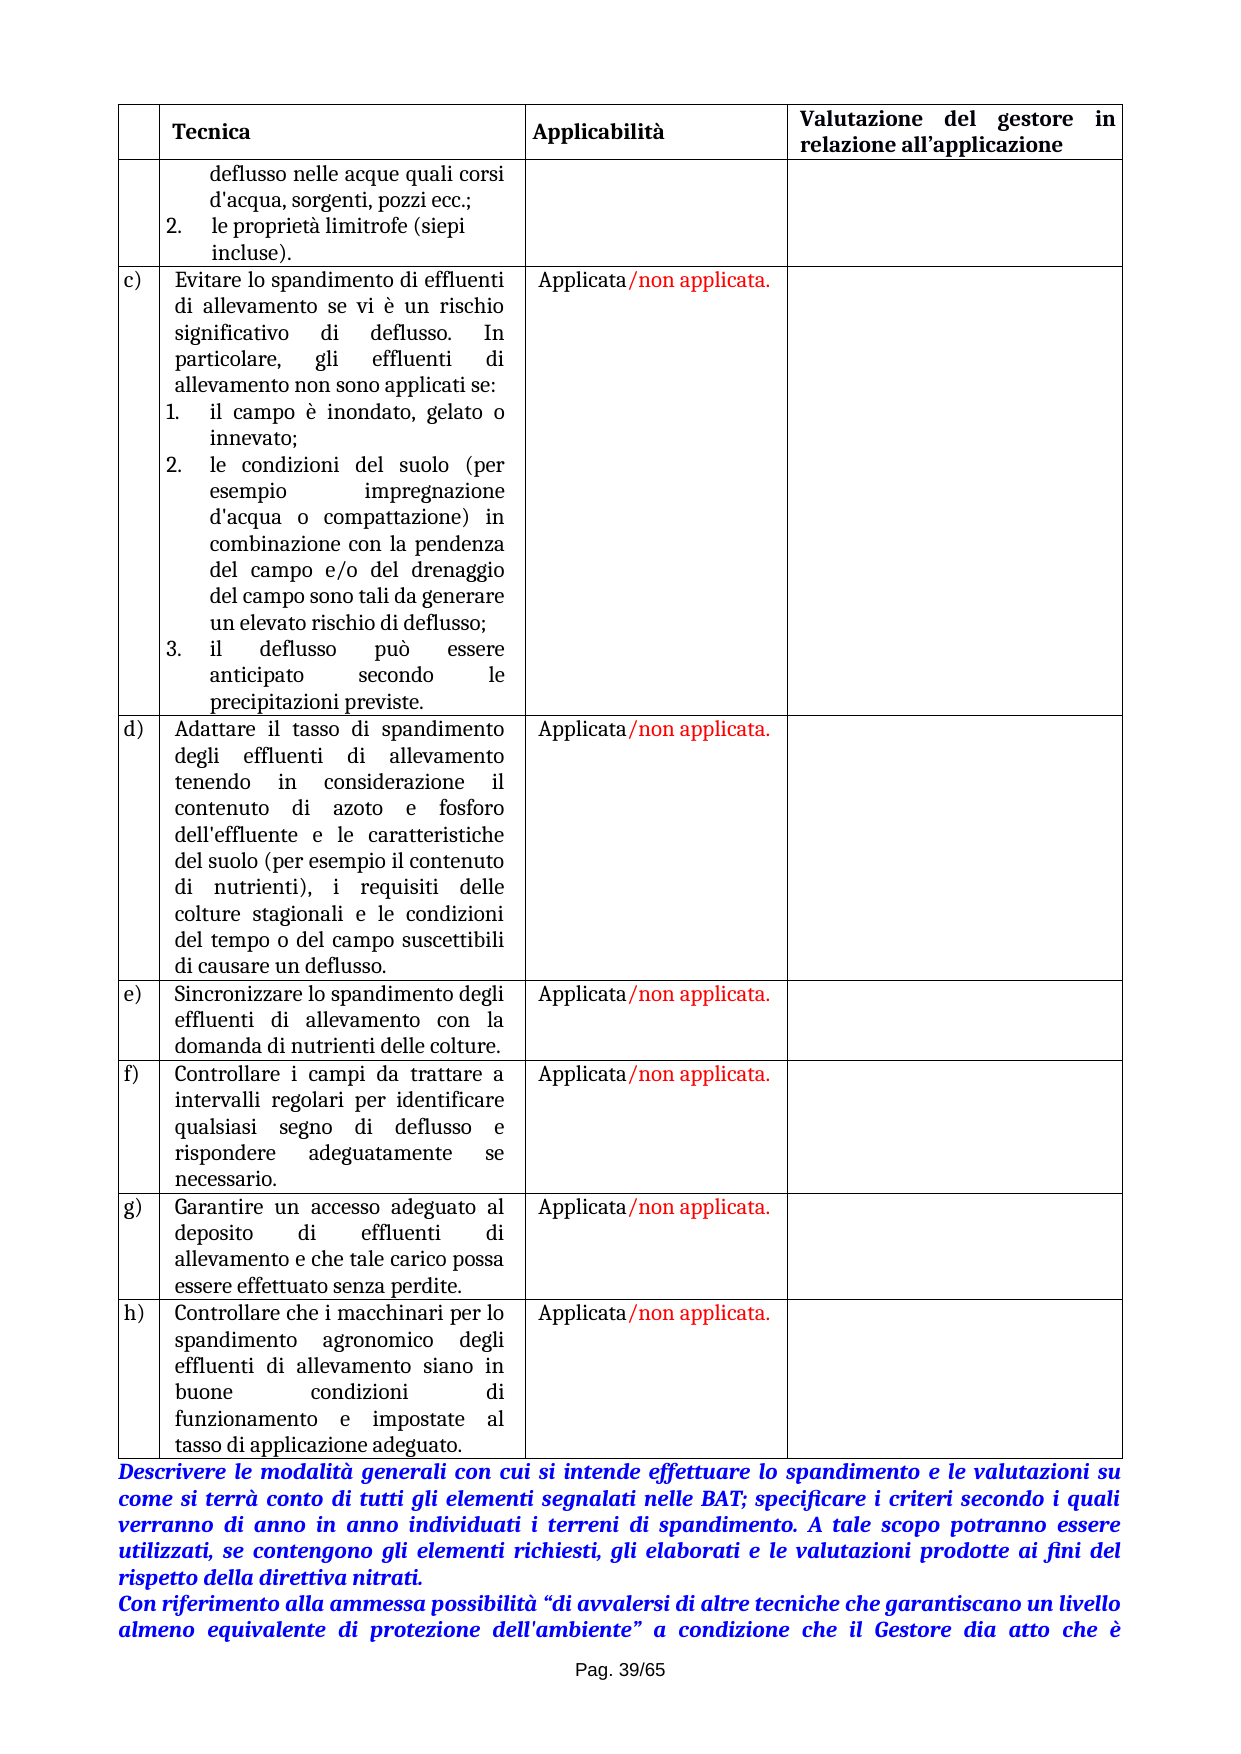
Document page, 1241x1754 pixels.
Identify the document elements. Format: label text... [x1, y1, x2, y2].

table_cell Applicata/non applicata. [526, 1061, 787, 1192]
table_cell [788, 160, 1122, 266]
table_cell [526, 160, 787, 266]
table_cell [119, 160, 159, 266]
table_cell Controllare i campi da trattare a intervalli regolari per identificare qualsiasi segno di deflusso e rispondere adeguatamente se necessario. [160, 1061, 525, 1192]
table_header Valutazione del gestore in relazione all’applicazione [788, 105, 1122, 159]
table_header [160, 160, 196, 213]
table_cell f) [119, 1061, 159, 1192]
table_header le condizioni del suolo (per esempio impregnazione d'acqua o compattazione) in combinazione con la pendenza del campo e/o del drenaggio del campo sono tali da generare un elevato rischio di deflusso; [196, 451, 525, 636]
table_header Applicabilità [526, 105, 787, 159]
table_header 2. [160, 451, 196, 636]
text Con riferimento alla ammessa possibilità “di avvalersi di altre tecniche che garantiscano un livello almeno equivalente di protezione dell'ambiente” a condizione che il Gestore dia atto che è [118, 1591, 1122, 1644]
table_cell Sincronizzare lo spandimento degli effluenti di allevamento con la domanda di nutrienti delle colture. [160, 981, 525, 1060]
table_header 1. [160, 399, 196, 451]
table_cell [788, 981, 1122, 1060]
table_header il deflusso può essere anticipato secondo le precipitazioni previste. [196, 636, 525, 715]
table_cell Applicata/non applicata. [526, 267, 787, 715]
table_cell c) [119, 267, 159, 715]
table_cell Controllare che i macchinari per lo spandimento agronomico degli effluenti di allevamento siano in buone condizioni di funzionamento e impostate al tasso di applicazione adeguato. [160, 1300, 525, 1458]
text Descrivere le modalità generali con cui si intende effettuare lo spandimento e le valutazioni su come si terrà conto di tutti gli elementi segnalati nelle BAT; specificare i criteri secondo i quali verranno di anno in anno individuati i terreni di spandimento. A tale scopo potranno essere utilizzati, se contengono gli elementi richiesti, gli elaborati e le valutazioni prodotte ai fini del rispetto della direttiva nitrati. [118, 1459, 1122, 1591]
table_cell [788, 1061, 1122, 1192]
table_header 2. [160, 213, 197, 266]
table_header Tecnica [160, 105, 525, 159]
table_cell Garantire un accesso adeguato al deposito di effluenti di allevamento e che tale carico possa essere effettuato senza perdite. [160, 1194, 525, 1299]
table_cell g) [119, 1194, 159, 1299]
table_cell h) [119, 1300, 159, 1458]
table_header 3. [160, 636, 196, 715]
table_cell Applicata/non applicata. [526, 1300, 787, 1458]
table_cell e) [119, 981, 159, 1060]
table_header il campo è inondato, gelato o innevato; [196, 399, 525, 451]
table_cell [788, 716, 1122, 979]
table_header deflusso nelle acque quali corsi d'acqua, sorgenti, pozzi ecc.; [196, 160, 525, 213]
table_cell [788, 1300, 1122, 1458]
table_cell [788, 267, 1122, 715]
table_header [119, 105, 159, 159]
table_header le proprietà limitrofe (siepi incluse). [198, 213, 525, 266]
table_cell Adattare il tasso di spandimento degli effluenti di allevamento tenendo in considerazione il contenuto di azoto e fosforo dell'effluente e le caratteristiche del suolo (per esempio il contenuto di nutrienti), i requisiti delle colture stagionali e le condizioni del tempo o del campo suscettibili di causare un deflusso. [160, 716, 525, 979]
table_cell Evitare lo spandimento di effluenti di allevamento se vi è un rischio significativo di deflusso. In particolare, gli effluenti di allevamento non sono applicati se: [160, 267, 525, 399]
table_cell d) [119, 716, 159, 979]
table_cell Applicata/non applicata. [526, 716, 787, 979]
table_cell [788, 1194, 1122, 1299]
table_cell Applicata/non applicata. [526, 1194, 787, 1299]
table_cell Applicata/non applicata. [526, 981, 787, 1060]
